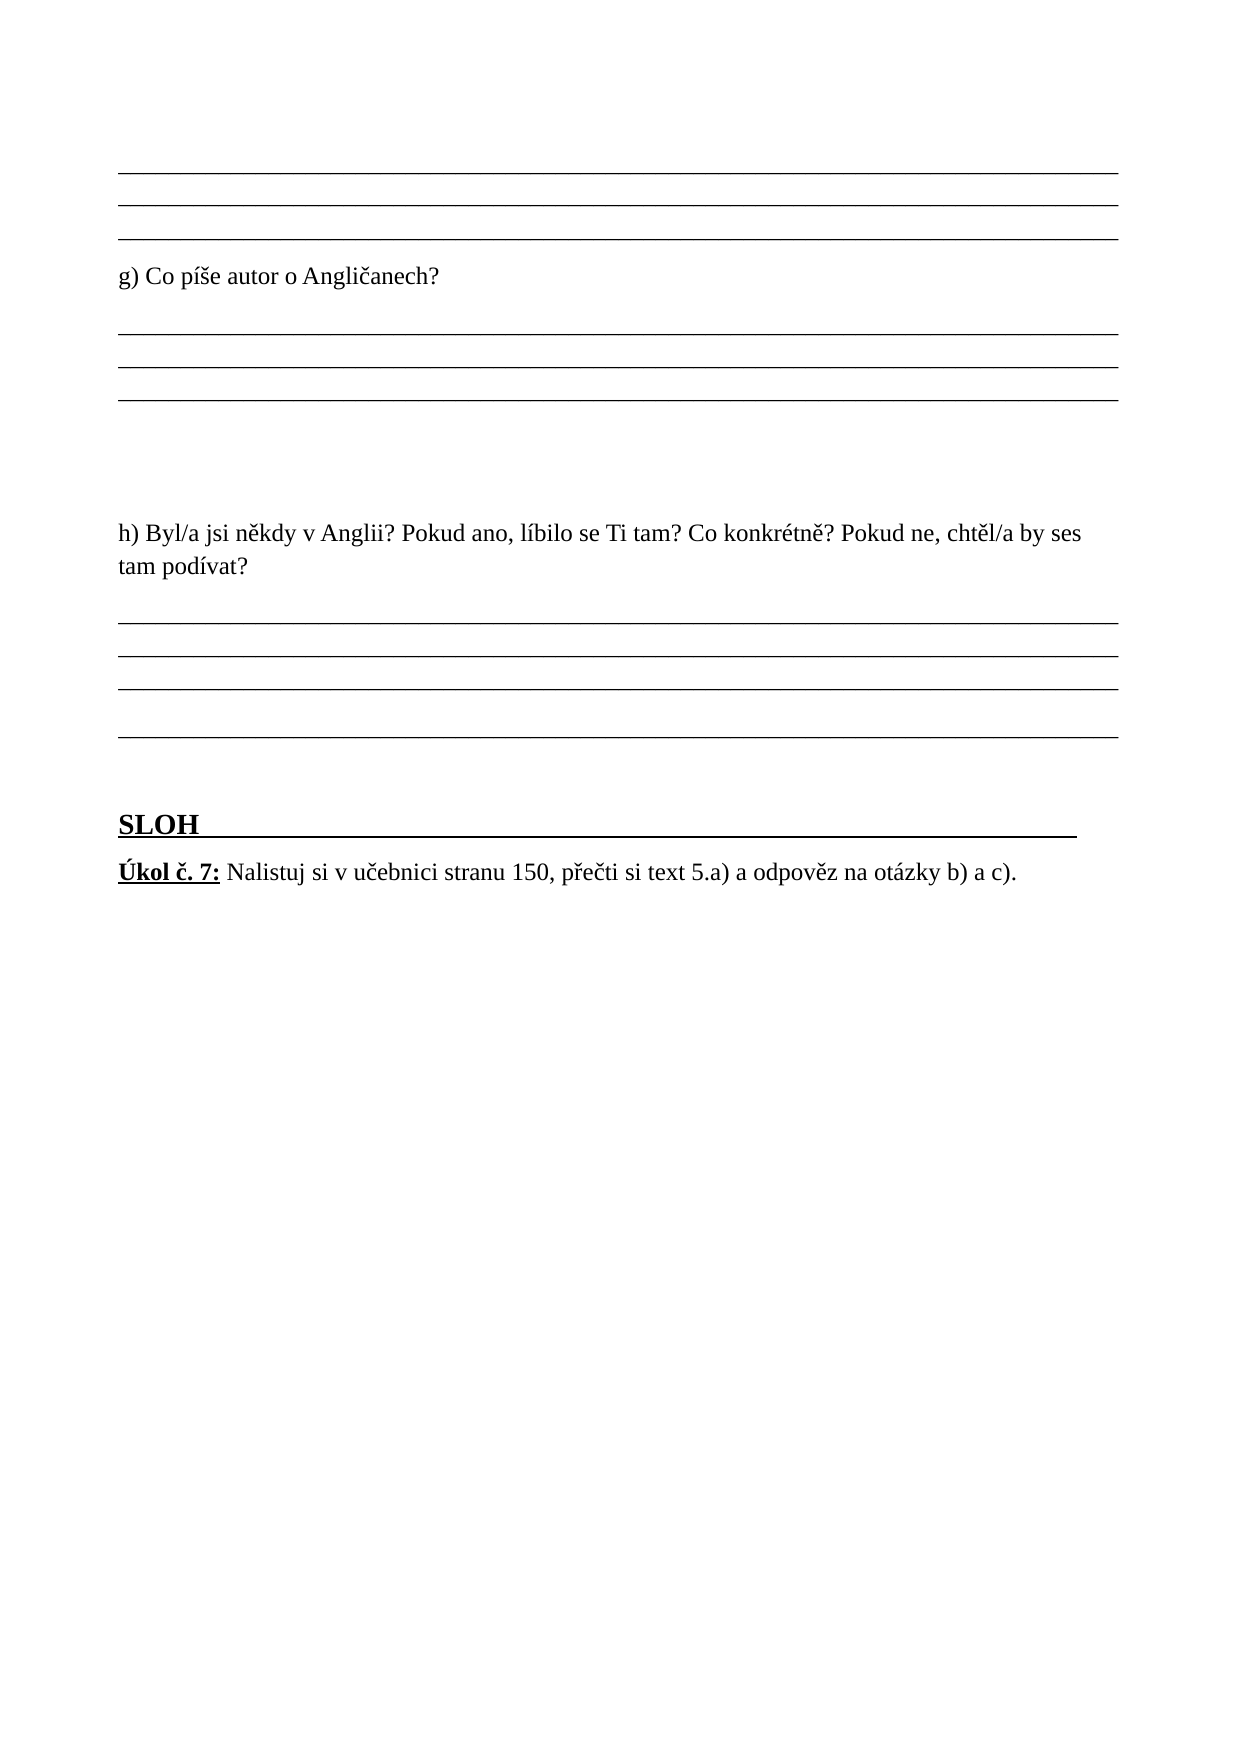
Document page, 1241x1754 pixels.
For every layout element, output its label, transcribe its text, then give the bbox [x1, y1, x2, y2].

text g) Co píše autor o Angličanech? [118, 261, 1122, 290]
text ________________________________________________________________________________________________________________________________________________________________________________________________________________________________________________ [118, 148, 1122, 242]
text h) Byl/a jsi někdy v Anglii? Pokud ano, líbilo se Ti tam? Co konkrétně? Pokud ne, chtěl/a by ses tam podívat? [118, 518, 1122, 579]
text Úkol č. 7: Nalistuj si v učebnici stranu 150, přečti si text 5.a) a odpověz na otázky b) a c). [118, 857, 1122, 886]
text ________________________________________________________________________________________________________________________________________________________________________________________________________________________________________________ [118, 598, 1122, 693]
text ________________________________________________________________________________ [118, 712, 1122, 741]
text SLOH [118, 807, 1122, 841]
text ________________________________________________________________________________________________________________________________________________________________________________________________________________________________________________ [118, 309, 1122, 404]
